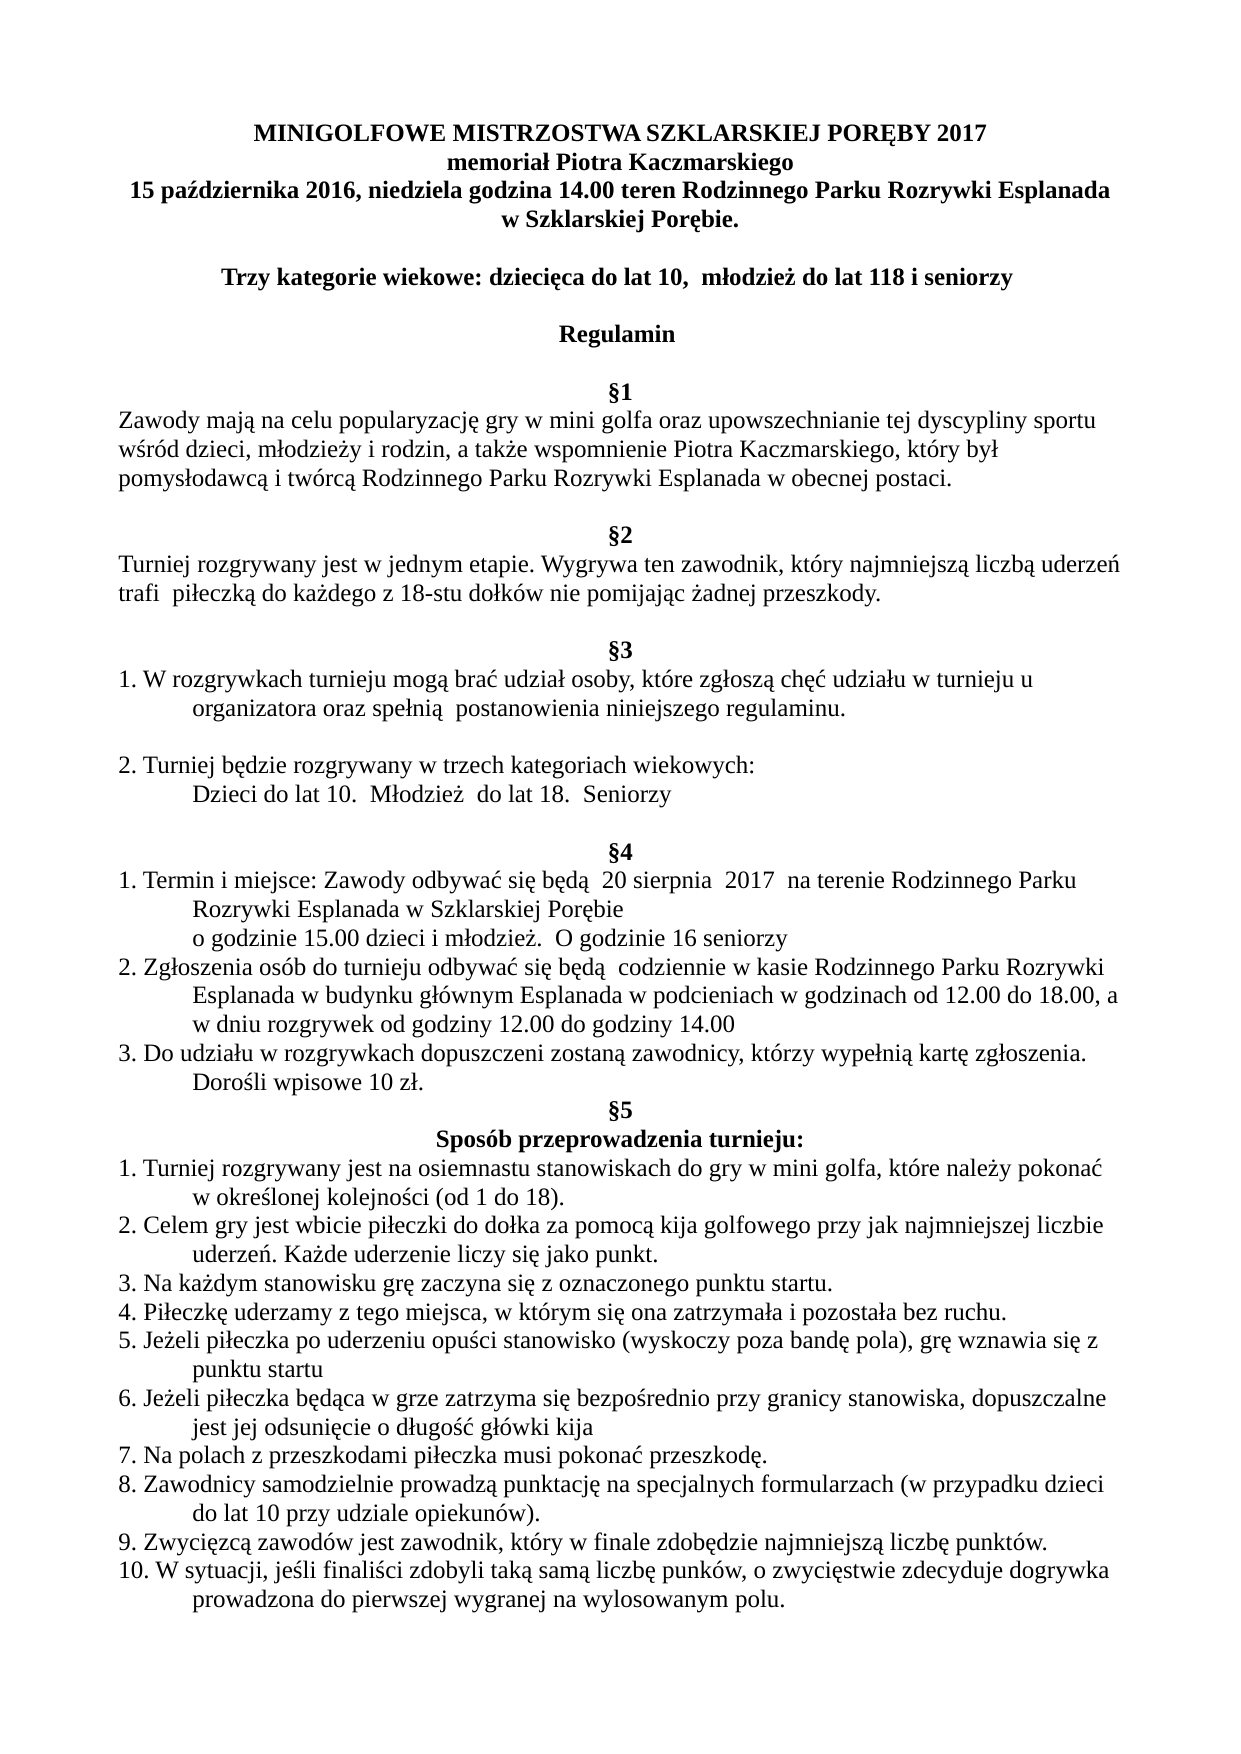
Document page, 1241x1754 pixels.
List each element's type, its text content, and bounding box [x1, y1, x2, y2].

text §2 [118, 521, 1122, 549]
text Sposób przeprowadzenia turnieju: [118, 1124, 1122, 1153]
text 4. Piłeczkę uderzamy z tego miejsca, w którym się ona zatrzymała i pozostała bez ruchu. [118, 1297, 1122, 1326]
text 9. Zwycięzcą zawodów jest zawodnik, który w finale zdobędzie najmniejszą liczbę punktów. [118, 1527, 1122, 1556]
text 2. Zgłoszenia osób do turnieju odbywać się będą codziennie w kasie Rodzinnego Parku Rozrywki Esplanada w budynku głównym Esplanada w podcieniach w godzinach od 12.00 do 18.00, a w dniu rozgrywek od godziny 12.00 do godziny 14.00 [118, 952, 1122, 1038]
text Dzieci do lat 10. Młodzież do lat 18. Seniorzy [118, 779, 1122, 808]
text 1. Turniej rozgrywany jest na osiemnastu stanowiskach do gry w mini golfa, które należy pokonać w określonej kolejności (od 1 do 18). [118, 1153, 1122, 1211]
text Turniej rozgrywany jest w jednym etapie. Wygrywa ten zawodnik, który najmniejszą liczbą uderzeń trafi piłeczką do każdego z 18-stu dołków nie pomijając żadnej przeszkody. [118, 549, 1122, 607]
text MINIGOLFOWE MISTRZOSTWA SZKLARSKIEJ PORĘBY 2017 [118, 118, 1122, 147]
text 2. Turniej będzie rozgrywany w trzech kategoriach wiekowych: [118, 751, 1122, 779]
text 3. Na każdym stanowisku grę zaczyna się z oznaczonego punktu startu. [118, 1268, 1122, 1297]
text 10. W sytuacji, jeśli finaliści zdobyli taką samą liczbę punków, o zwycięstwie zdecyduje dogrywka prowadzona do pierwszej wygranej na wylosowanym polu. [118, 1556, 1122, 1613]
text §5 [118, 1096, 1122, 1124]
text o godzinie 15.00 dzieci i młodzież. O godzinie 16 seniorzy [118, 923, 1122, 952]
text 15 października 2016, niedziela godzina 14.00 teren Rodzinnego Parku Rozrywki Esplanada w Szklarskiej Porębie. [118, 176, 1122, 233]
text 5. Jeżeli piłeczka po uderzeniu opuści stanowisko (wyskoczy poza bandę pola), grę wznawia się z punktu startu [118, 1326, 1122, 1383]
text §3 [118, 636, 1122, 664]
text 1. Termin i miejsce: Zawody odbywać się będą 20 sierpnia 2017 na terenie Rodzinnego Parku Rozrywki Esplanada w Szklarskiej Porębie [118, 866, 1122, 923]
text 8. Zawodnicy samodzielnie prowadzą punktację na specjalnych formularzach (w przypadku dzieci do lat 10 przy udziale opiekunów). [118, 1469, 1122, 1527]
text 3. Do udziału w rozgrywkach dopuszczeni zostaną zawodnicy, którzy wypełnią kartę zgłoszenia. [118, 1038, 1122, 1067]
text 6. Jeżeli piłeczka będąca w grze zatrzyma się bezpośrednio przy granicy stanowiska, dopuszczalne jest jej odsunięcie o długość główki kija [118, 1383, 1122, 1441]
text Trzy kategorie wiekowe: dziecięca do lat 10, młodzież do lat 118 i seniorzy Regulamin [118, 262, 1122, 348]
text 2. Celem gry jest wbicie piłeczki do dołka za pomocą kija golfowego przy jak najmniejszej liczbie uderzeń. Każde uderzenie liczy się jako punkt. [118, 1211, 1122, 1268]
text 1. W rozgrywkach turnieju mogą brać udział osoby, które zgłoszą chęć udziału w turnieju u organizatora oraz spełnią postanowienia niniejszego regulaminu. [118, 664, 1122, 722]
text Dorośli wpisowe 10 zł. [118, 1067, 1122, 1096]
text Zawody mają na celu popularyzację gry w mini golfa oraz upowszechnianie tej dyscypliny sportu wśród dzieci, młodzieży i rodzin, a także wspomnienie Piotra Kaczmarskiego, który był pomysłodawcą i twórcą Rodzinnego Parku Rozrywki Esplanada w obecnej postaci. [118, 406, 1122, 492]
text §1 [118, 377, 1122, 406]
text 7. Na polach z przeszkodami piłeczka musi pokonać przeszkodę. [118, 1441, 1122, 1469]
text memoriał Piotra Kaczmarskiego [118, 147, 1122, 176]
text §4 [118, 837, 1122, 866]
